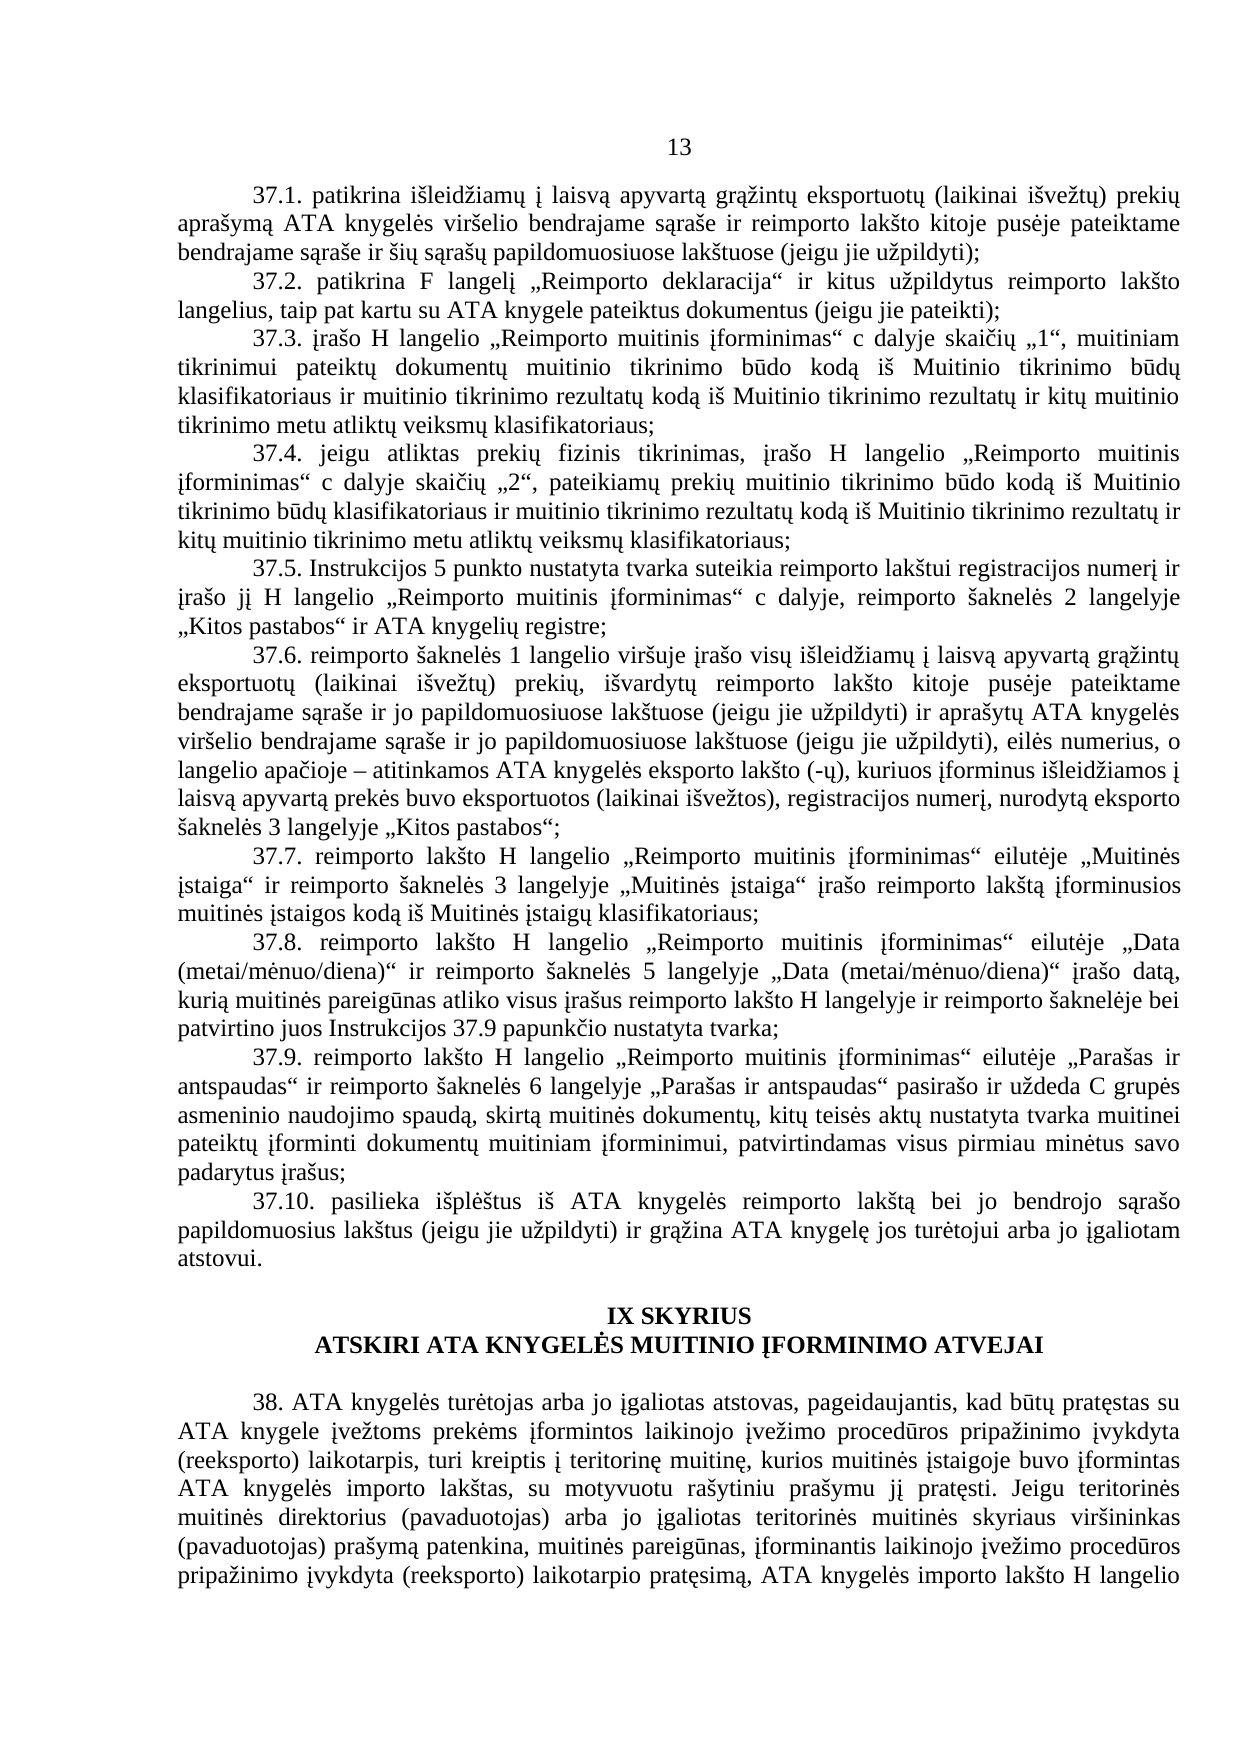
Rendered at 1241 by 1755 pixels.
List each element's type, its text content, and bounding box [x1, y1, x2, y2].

text 37.7. reimporto lakšto H langelio „Reimporto muitinis įforminimas“ eilutėje „Muitinės įstaiga“ ir reimporto šaknelės 3 langelyje „Muitinės įstaiga“ įrašo reimporto lakštą įforminusios muitinės įstaigos kodą iš Muitinės įstaigų klasifikatoriaus; [177, 841, 1181, 927]
text 37.1. patikrina išleidžiamų į laisvą apyvartą grąžintų eksportuotų (laikinai išvežtų) prekių aprašymą ATA knygelės viršelio bendrajame sąraše ir reimporto lakšto kitoje pusėje pateiktame bendrajame sąraše ir šių sąrašų papildomuosiuose lakštuose (jeigu jie užpildyti); [177, 180, 1181, 266]
text 37.5. Instrukcijos 5 punkto nustatyta tvarka suteikia reimporto lakštui registracijos numerį ir įrašo jį H langelio „Reimporto muitinis įforminimas“ c dalyje, reimporto šaknelės 2 langelyje „Kitos pastabos“ ir ATA knygelių registre; [177, 553, 1181, 640]
text 37.6. reimporto šaknelės 1 langelio viršuje įrašo visų išleidžiamų į laisvą apyvartą grąžintų eksportuotų (laikinai išvežtų) prekių, išvardytų reimporto lakšto kitoje pusėje pateiktame bendrajame sąraše ir jo papildomuosiuose lakštuose (jeigu jie užpildyti) ir aprašytų ATA knygelės viršelio bendrajame sąraše ir jo papildomuosiuose lakštuose (jeigu jie užpildyti), eilės numerius, o langelio apačioje – atitinkamos ATA knygelės eksporto lakšto (-ų), kuriuos įforminus išleidžiamos į laisvą apyvartą prekės buvo eksportuotos (laikinai išvežtos), registracijos numerį, nurodytą eksporto šaknelės 3 langelyje „Kitos pastabos“; [177, 640, 1181, 841]
text IX SKYRIUS [177, 1301, 1181, 1330]
text 37.3. įrašo H langelio „Reimporto muitinis įforminimas“ c dalyje skaičių „1“, muitiniam tikrinimui pateiktų dokumentų muitinio tikrinimo būdo kodą iš Muitinio tikrinimo būdų klasifikatoriaus ir muitinio tikrinimo rezultatų kodą iš Muitinio tikrinimo rezultatų ir kitų muitinio tikrinimo metu atliktų veiksmų klasifikatoriaus; [177, 323, 1181, 438]
text ATSKIRI ATA KNYGELĖS MUITINIO ĮFORMINIMO ATVEJAI [177, 1330, 1181, 1358]
text 37.9. reimporto lakšto H langelio „Reimporto muitinis įforminimas“ eilutėje „Parašas ir antspaudas“ ir reimporto šaknelės 6 langelyje „Parašas ir antspaudas“ pasirašo ir uždeda C grupės asmeninio naudojimo spaudą, skirtą muitinės dokumentų, kitų teisės aktų nustatyta tvarka muitinei pateiktų įforminti dokumentų muitiniam įforminimui, patvirtindamas visus pirmiau minėtus savo padarytus įrašus; [177, 1042, 1181, 1186]
text 37.4. jeigu atliktas prekių fizinis tikrinimas, įrašo H langelio „Reimporto muitinis įforminimas“ c dalyje skaičių „2“, pateikiamų prekių muitinio tikrinimo būdo kodą iš Muitinio tikrinimo būdų klasifikatoriaus ir muitinio tikrinimo rezultatų kodą iš Muitinio tikrinimo rezultatų ir kitų muitinio tikrinimo metu atliktų veiksmų klasifikatoriaus; [177, 438, 1181, 553]
text 37.8. reimporto lakšto H langelio „Reimporto muitinis įforminimas“ eilutėje „Data (metai/mėnuo/diena)“ ir reimporto šaknelės 5 langelyje „Data (metai/mėnuo/diena)“ įrašo datą, kurią muitinės pareigūnas atliko visus įrašus reimporto lakšto H langelyje ir reimporto šaknelėje bei patvirtino juos Instrukcijos 37.9 papunkčio nustatyta tvarka; [177, 927, 1181, 1042]
text 37.2. patikrina F langelį „Reimporto deklaracija“ ir kitus užpildytus reimporto lakšto langelius, taip pat kartu su ATA knygele pateiktus dokumentus (jeigu jie pateikti); [177, 266, 1181, 323]
text 37.10. pasilieka išplėštus iš ATA knygelės reimporto lakštą bei jo bendrojo sąrašo papildomuosius lakštus (jeigu jie užpildyti) ir grąžina ATA knygelę jos turėtojui arba jo įgaliotam atstovui. [177, 1186, 1181, 1272]
text 38. ATA knygelės turėtojas arba jo įgaliotas atstovas, pageidaujantis, kad būtų pratęstas su ATA knygele įvežtoms prekėms įformintos laikinojo įvežimo procedūros pripažinimo įvykdyta (reeksporto) laikotarpis, turi kreiptis į teritorinę muitinę, kurios muitinės įstaigoje buvo įformintas ATA knygelės importo lakštas, su motyvuotu rašytiniu prašymu jį pratęsti. Jeigu teritorinės muitinės direktorius (pavaduotojas) arba jo įgaliotas teritorinės muitinės skyriaus viršininkas (pavaduotojas) prašymą patenkina, muitinės pareigūnas, įforminantis laikinojo įvežimo procedūros pripažinimo įvykdyta (reeksporto) laikotarpio pratęsimą, ATA knygelės importo lakšto H langelio [177, 1387, 1181, 1588]
